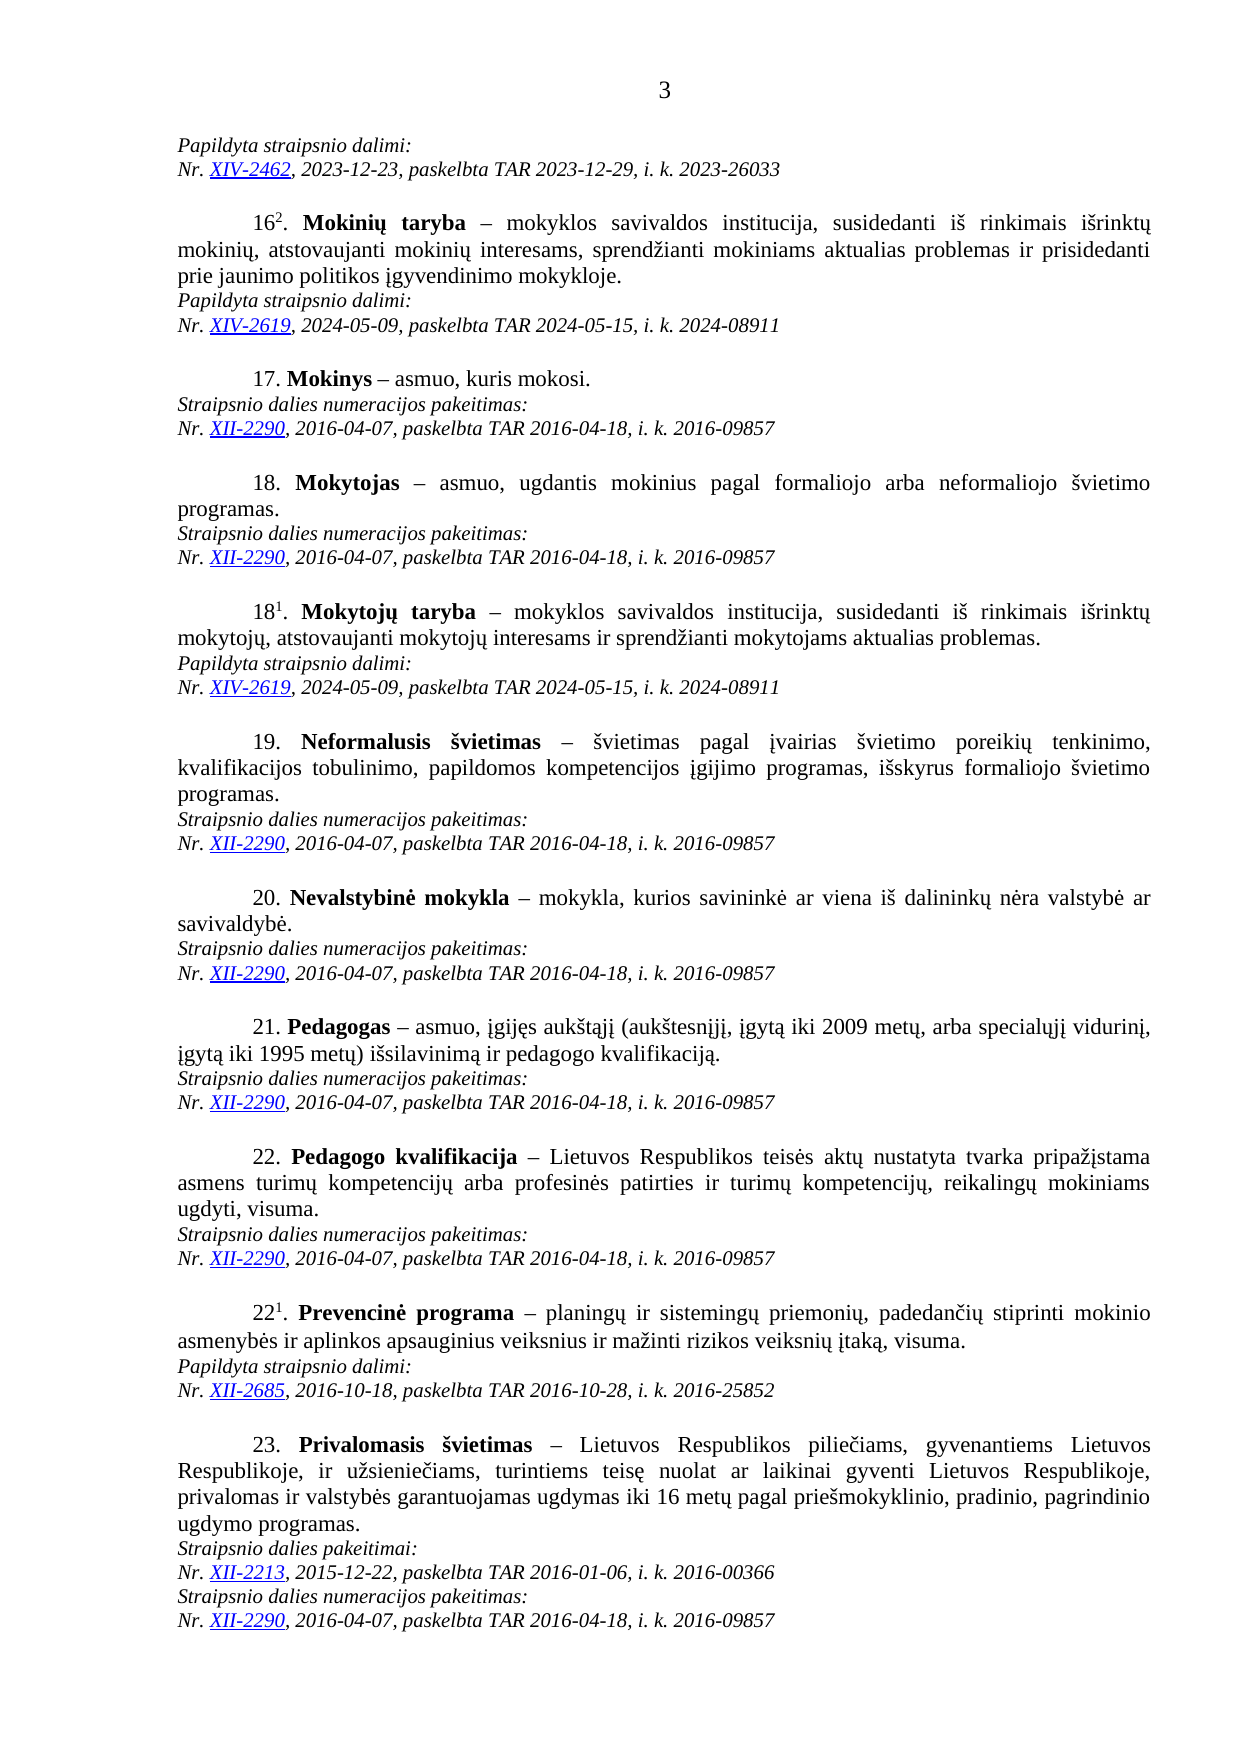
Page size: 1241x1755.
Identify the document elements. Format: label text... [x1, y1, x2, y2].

text Nr. XII-2290, 2016-04-07, paskelbta TAR 2016-04-18, i. k. 2016-09857 [177, 1608, 1152, 1632]
text Papildyta straipsnio dalimi: [177, 288, 1152, 312]
text Papildyta straipsnio dalimi: [177, 132, 1152, 157]
text Straipsnio dalies numeracijos pakeitimas: [177, 1066, 1152, 1090]
text 181. Mokytojų taryba – mokyklos savivaldos institucija, susidedanti iš rinkimais išrinktų mokytojų, atstovaujanti mokytojų interesams ir sprendžianti mokytojams aktualias problemas. [177, 598, 1152, 651]
text Nr. XII-2290, 2016-04-07, paskelbta TAR 2016-04-18, i. k. 2016-09857 [177, 1246, 1152, 1270]
text Nr. XII-2290, 2016-04-07, paskelbta TAR 2016-04-18, i. k. 2016-09857 [177, 1090, 1152, 1114]
text 22. Pedagogo kvalifikacija – Lietuvos Respublikos teisės aktų nustatyta tvarka pripažįstama asmens turimų kompetencijų arba profesinės patirties ir turimų kompetencijų, reikalingų mokiniams ugdyti, visuma. [177, 1143, 1152, 1222]
text Straipsnio dalies numeracijos pakeitimas: [177, 392, 1152, 416]
text Straipsnio dalies numeracijos pakeitimas: [177, 807, 1152, 831]
text Nr. XII-2290, 2016-04-07, paskelbta TAR 2016-04-18, i. k. 2016-09857 [177, 960, 1152, 984]
text Papildyta straipsnio dalimi: [177, 1354, 1152, 1378]
text Nr. XII-2685, 2016-10-18, paskelbta TAR 2016-10-28, i. k. 2016-25852 [177, 1378, 1152, 1402]
text Straipsnio dalies pakeitimai: [177, 1536, 1152, 1560]
text 17. Mokinys – asmuo, kuris mokosi. [177, 365, 1152, 392]
text 221. Prevencinė programa – planingų ir sistemingų priemonių, padedančių stiprinti mokinio asmenybės ir aplinkos apsauginius veiksnius ir mažinti rizikos veiksnių įtaką, visuma. [177, 1299, 1152, 1354]
text Straipsnio dalies numeracijos pakeitimas: [177, 521, 1152, 545]
text 20. Nevalstybinė mokykla – mokykla, kurios savininkė ar viena iš dalininkų nėra valstybė ar savivaldybė. [177, 884, 1152, 936]
text 21. Pedagogas – asmuo, įgijęs aukštąjį (aukštesnįjį, įgytą iki 2009 metų, arba specialųjį vidurinį, įgytą iki 1995 metų) išsilavinimą ir pedagogo kvalifikaciją. [177, 1013, 1152, 1066]
text Nr. XII-2290, 2016-04-07, paskelbta TAR 2016-04-18, i. k. 2016-09857 [177, 831, 1152, 855]
text Straipsnio dalies numeracijos pakeitimas: [177, 1222, 1152, 1246]
text Nr. XII-2213, 2015-12-22, paskelbta TAR 2016-01-06, i. k. 2016-00366 [177, 1560, 1152, 1584]
text Nr. XII-2290, 2016-04-07, paskelbta TAR 2016-04-18, i. k. 2016-09857 [177, 545, 1152, 569]
text 18. Mokytojas – asmuo, ugdantis mokinius pagal formaliojo arba neformaliojo švietimo programas. [177, 468, 1152, 521]
text Papildyta straipsnio dalimi: [177, 651, 1152, 675]
text 23. Privalomasis švietimas – Lietuvos Respublikos piliečiams, gyvenantiems Lietuvos Respublikoje, ir užsieniečiams, turintiems teisę nuolat ar laikinai gyventi Lietuvos Respublikoje, privalomas ir valstybės garantuojamas ugdymas iki 16 metų pagal priešmokyklinio, pradinio, pagrindinio ugdymo programas. [177, 1431, 1152, 1536]
text Straipsnio dalies numeracijos pakeitimas: [177, 936, 1152, 960]
text 19. Neformalusis švietimas – švietimas pagal įvairias švietimo poreikių tenkinimo, kvalifikacijos tobulinimo, papildomos kompetencijos įgijimo programas, išskyrus formaliojo švietimo programas. [177, 728, 1152, 807]
text Nr. XIV-2619, 2024-05-09, paskelbta TAR 2024-05-15, i. k. 2024-08911 [177, 675, 1152, 699]
text Nr. XIV-2462, 2023-12-23, paskelbta TAR 2023-12-29, i. k. 2023-26033 [177, 157, 1152, 181]
text Straipsnio dalies numeracijos pakeitimas: [177, 1584, 1152, 1608]
text Nr. XIV-2619, 2024-05-09, paskelbta TAR 2024-05-15, i. k. 2024-08911 [177, 312, 1152, 337]
text 162. Mokinių taryba – mokyklos savivaldos institucija, susidedanti iš rinkimais išrinktų mokinių, atstovaujanti mokinių interesams, sprendžianti mokiniams aktualias problemas ir prisidedanti prie jaunimo politikos įgyvendinimo mokykloje. [177, 209, 1152, 288]
text Nr. XII-2290, 2016-04-07, paskelbta TAR 2016-04-18, i. k. 2016-09857 [177, 416, 1152, 440]
